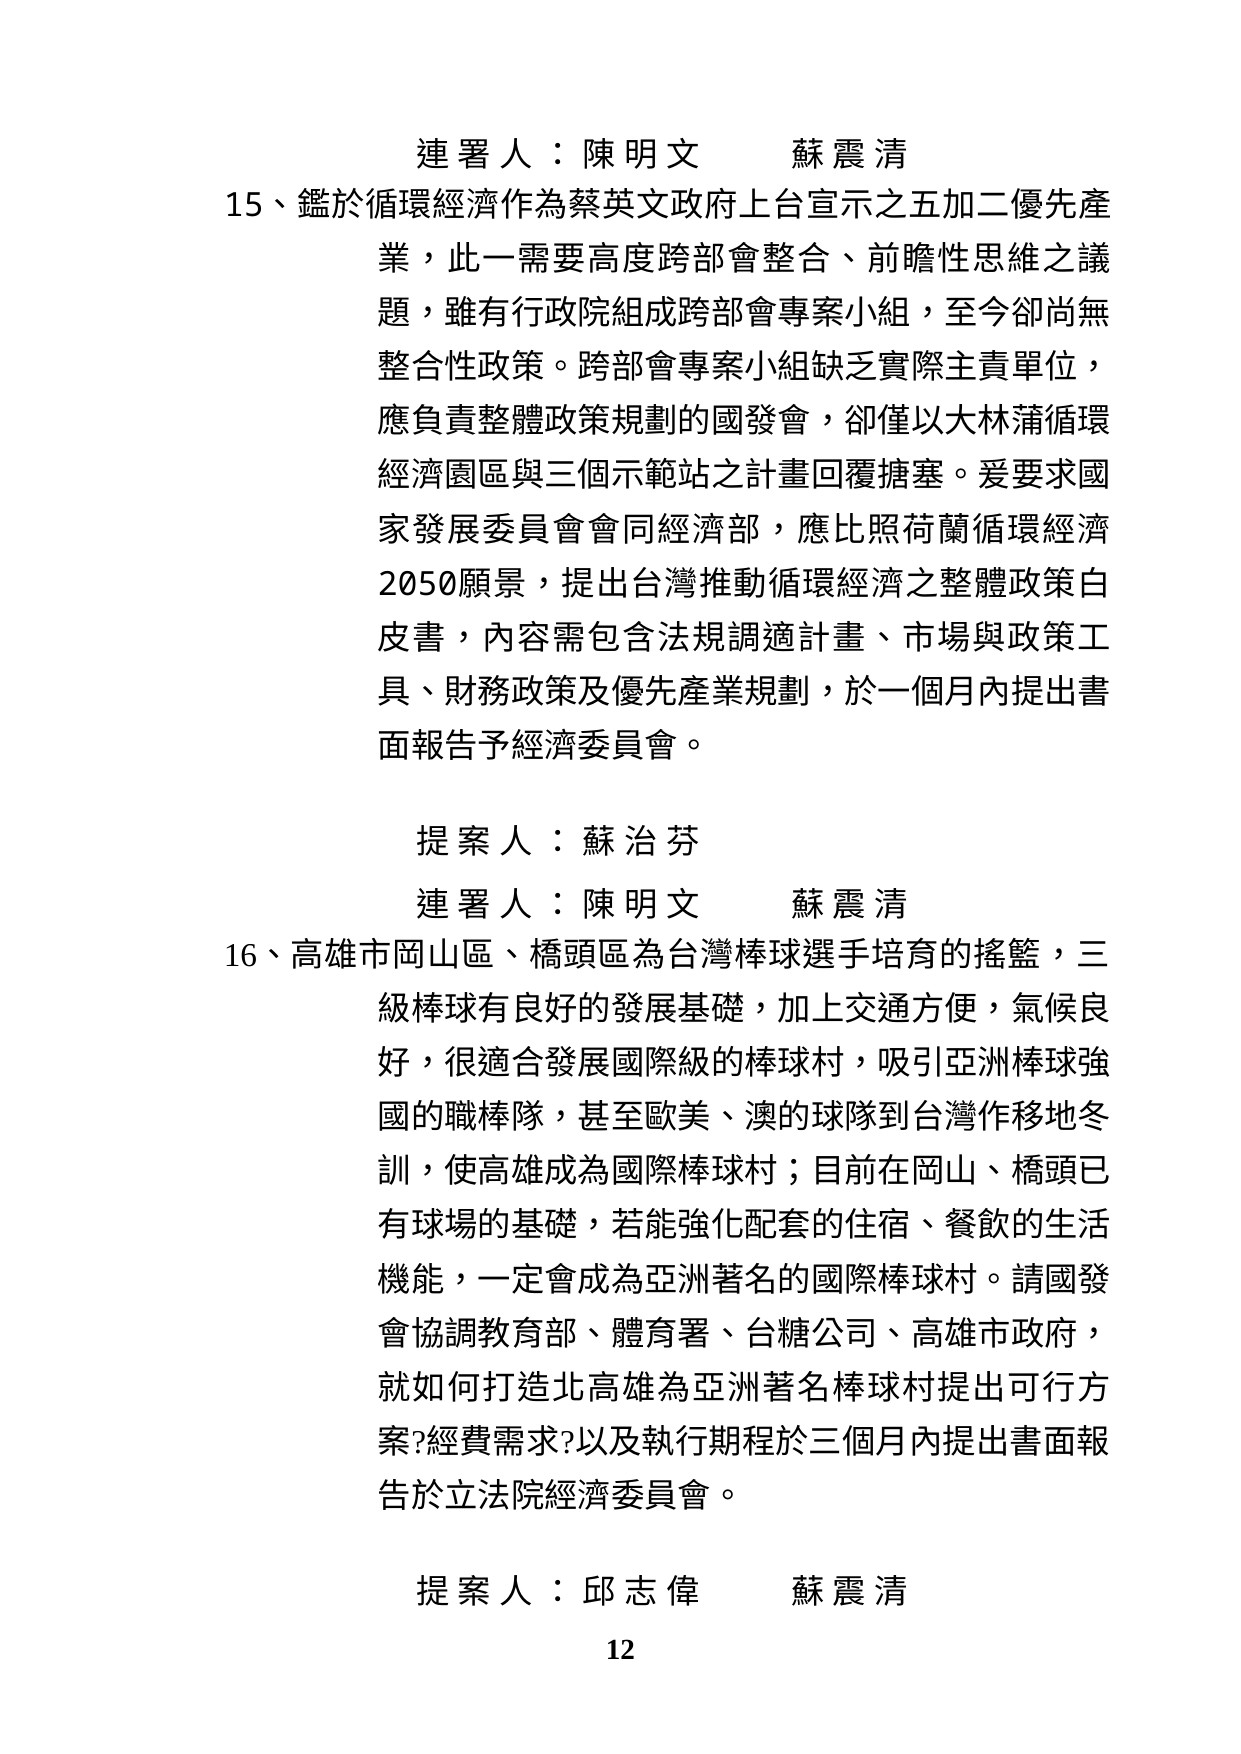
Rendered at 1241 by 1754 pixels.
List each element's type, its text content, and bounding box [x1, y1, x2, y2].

list 高雄市岡山區、橋頭區為台灣棒球選手培育的搖籃，三級棒球有良好的發展基礎，加上交通方便，氣候良好，很適合發展國際級的棒球村，吸引亞洲棒球強國的職棒隊，甚至歐美、澳的球隊到台灣作移地冬訓，使高雄成為國際棒球村；目前在岡山、橋頭已有球場的基礎，若能強化配套的住宿、餐飲的生活機能，一定會成為亞洲著名的國際棒球村。請國發會協調教育部、體育署、台糖公司、高雄市政府，就如何打造北高雄為亞洲著名棒球村提出可行方案?經費需求?以及執行期程於三個月內提出書面報告於立法院經濟委員會。 [223, 923, 1111, 1518]
text 連署人：陳明文 蘇震清 [394, 110, 1016, 173]
text 連署人：陳明文 蘇震清 [394, 860, 1016, 923]
text 提案人：邱志偉 蘇震清 [394, 1548, 1016, 1610]
text 提案人：蘇治芬 [394, 798, 1016, 860]
list 鑑於循環經濟作為蔡英文政府上台宣示之五加二優先產業，此一需要高度跨部會整合、前瞻性思維之議題，雖有行政院組成跨部會專案小組，至今卻尚無整合性政策。跨部會專案小組缺乏實際主責單位，應負責整體政策規劃的國發會，卻僅以大林蒲循環經濟園區與三個示範站之計畫回覆搪塞。爰要求國家發展委員會會同經濟部，應比照荷蘭循環經濟2050願景，提出台灣推動循環經濟之整體政策白皮書，內容需包含法規調適計畫、市場與政策工具、財務政策及優先產業規劃，於一個月內提出書面報告予經濟委員會。 [223, 173, 1111, 768]
